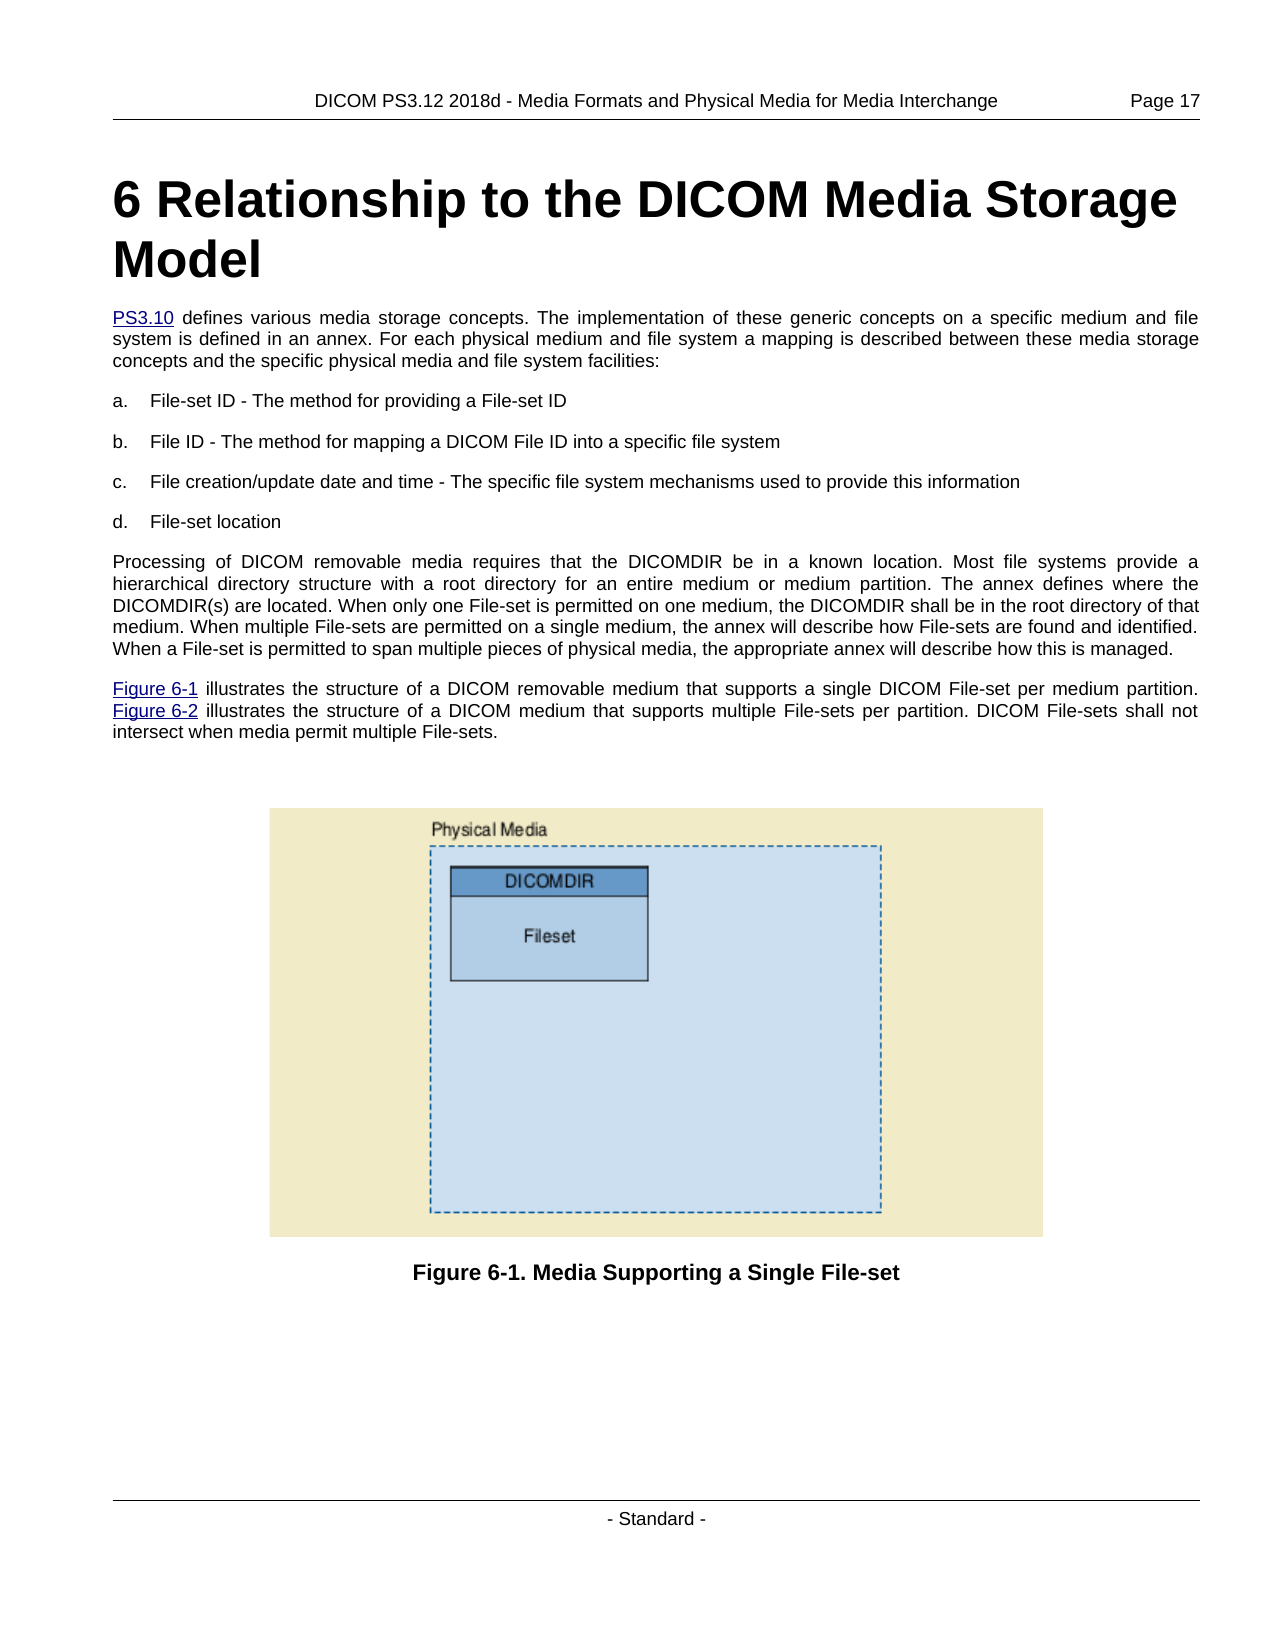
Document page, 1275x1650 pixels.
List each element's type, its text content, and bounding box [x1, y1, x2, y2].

list File-set ID - The method for providing a File-set ID [112, 390, 1200, 412]
list File ID - The method for mapping a DICOM File ID into a specific file system [112, 430, 1200, 452]
text Figure 6-1 illustrates the structure of a DICOM removable medium that supports a single DICOM File-set per medium partition. Figure 6-2 illustrates the structure of a DICOM medium that supports multiple File-sets per partition. DICOM File-sets shall not intersect when media permit multiple File-sets. [112, 678, 1200, 743]
text PS3.10 defines various media storage concepts. The implementation of these generic concepts on a specific medium and file system is defined in an annex. For each physical medium and file system a mapping is described between these media storage concepts and the specific physical media and file system facilities: [112, 307, 1200, 371]
text Processing of DICOM removable media requires that the DICOMDIR be in a known location. Most file systems provide a hierarchical directory structure with a root directory for an entire medium or medium partition. The annex defines where the DICOMDIR(s) are located. When only one File-set is permitted on one medium, the DICOMDIR shall be in the root directory of that medium. When multiple File-sets are permitted on a single medium, the annex will describe how File-sets are found and identified. When a File-set is permitted to span multiple pieces of physical media, the appropriate annex will describe how this is managed. [112, 551, 1200, 659]
text 6 Relationship to the DICOM Media Storage Model [112, 169, 1200, 288]
text Figure 6-1. Media Supporting a Single File-set [112, 1259, 1200, 1285]
list File creation/update date and time - The specific file system mechanisms used to provide this information [112, 471, 1200, 492]
list File-set location [112, 511, 1200, 533]
picture [269, 808, 1043, 1237]
